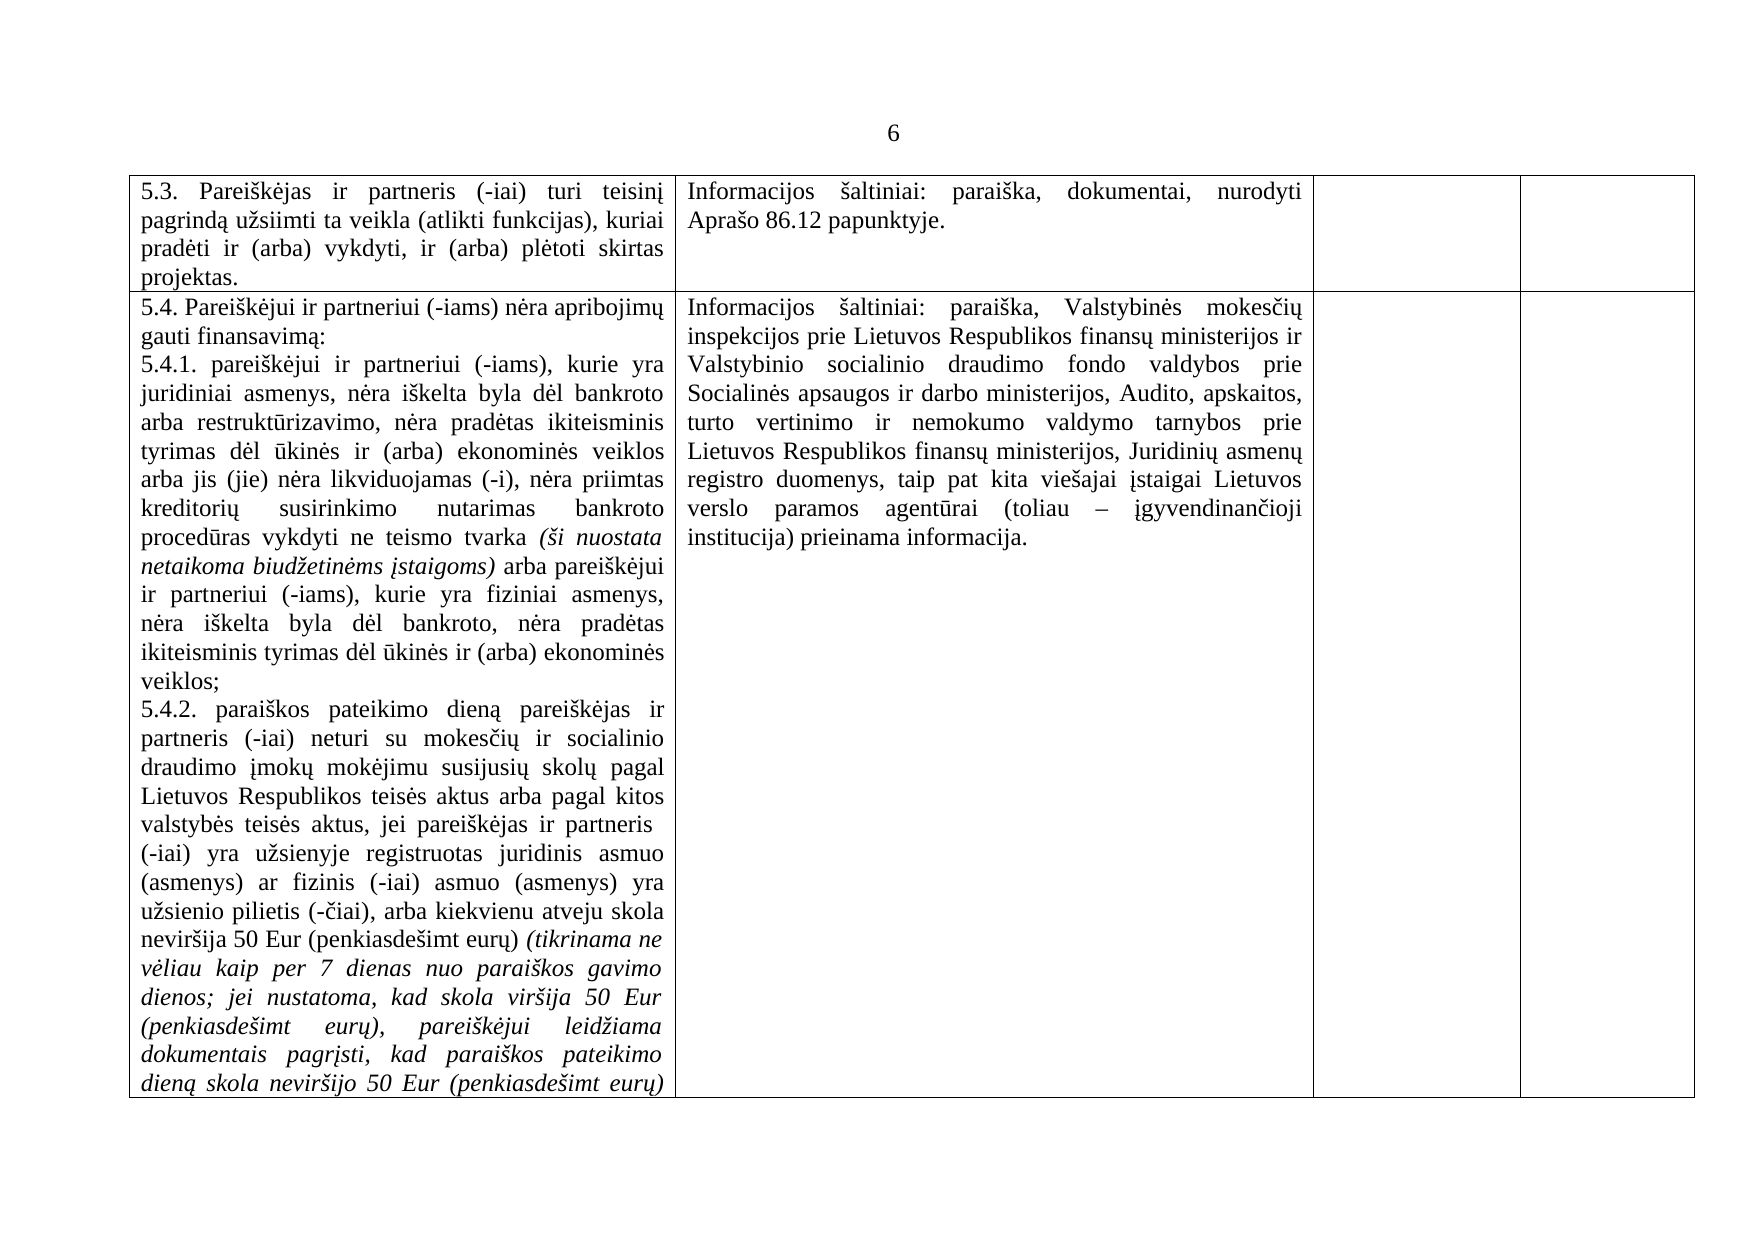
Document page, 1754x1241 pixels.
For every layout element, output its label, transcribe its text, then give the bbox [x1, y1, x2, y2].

table_cell [1521, 292, 1694, 1097]
table_cell 5.3. Pareiškėjas ir partneris (-iai) turi teisinį pagrindą užsiimti ta veikla (atlikti funkcijas), kuriai pradėti ir (arba) vykdyti, ir (arba) plėtoti skirtas projektas. [130, 176, 675, 291]
table_cell Informacijos šaltiniai: paraiška, Valstybinės mokesčių inspekcijos prie Lietuvos Respublikos finansų ministerijos ir Valstybinio socialinio draudimo fondo valdybos prie Socialinės apsaugos ir darbo ministerijos, Audito, apskaitos, turto vertinimo ir nemokumo valdymo tarnybos prie Lietuvos Respublikos finansų ministerijos, Juridinių asmenų registro duomenys, taip pat kita viešajai įstaigai Lietuvos verslo paramos agentūrai (toliau – įgyvendinančioji institucija) prieinama informacija. [676, 292, 1313, 1097]
table_cell Informacijos šaltiniai: paraiška, dokumentai, nurodyti Aprašo 86.12 papunktyje. [676, 176, 1313, 291]
table_cell 5.4. Pareiškėjui ir partneriui (-iams) nėra apribojimų gauti finansavimą: 5.4.1. pareiškėjui ir partneriui (-iams), kurie yra juridiniai asmenys, nėra iškelta byla dėl bankroto arba restruktūrizavimo, nėra pradėtas ikiteisminis tyrimas dėl ūkinės ir (arba) ekonominės veiklos arba jis (jie) nėra likviduojamas (-i), nėra priimtas kreditorių susirinkimo nutarimas bankroto procedūras vykdyti ne teismo tvarka (ši nuostata netaikoma biudžetinėms įstaigoms) arba pareiškėjui ir partneriui (-iams), kurie yra fiziniai asmenys, nėra iškelta byla dėl bankroto, nėra pradėtas ikiteisminis tyrimas dėl ūkinės ir (arba) ekonominės veiklos; 5.4.2. paraiškos pateikimo dieną pareiškėjas ir partneris (-iai) neturi su mokesčių ir socialinio draudimo įmokų mokėjimu susijusių skolų pagal Lietuvos Respublikos teisės aktus arba pagal kitos valstybės teisės aktus, jei pareiškėjas ir partneris (-iai) yra užsienyje registruotas juridinis asmuo (asmenys) ar fizinis (-iai) asmuo (asmenys) yra užsienio pilietis (-čiai), arba kiekvienu atveju skola neviršija 50 Eur (penkiasdešimt eurų) (tikrinama ne vėliau kaip per 7 dienas nuo paraiškos gavimo dienos; jei nustatoma, kad skola viršija 50 Eur (penkiasdešimt eurų), pareiškėjui leidžiama dokumentais pagrįsti, kad paraiškos pateikimo dieną skola neviršijo 50 Eur (penkiasdešimt eurų) [130, 292, 675, 1097]
table_cell [1314, 292, 1520, 1097]
table_cell [1521, 176, 1694, 291]
table_cell [1314, 176, 1520, 291]
